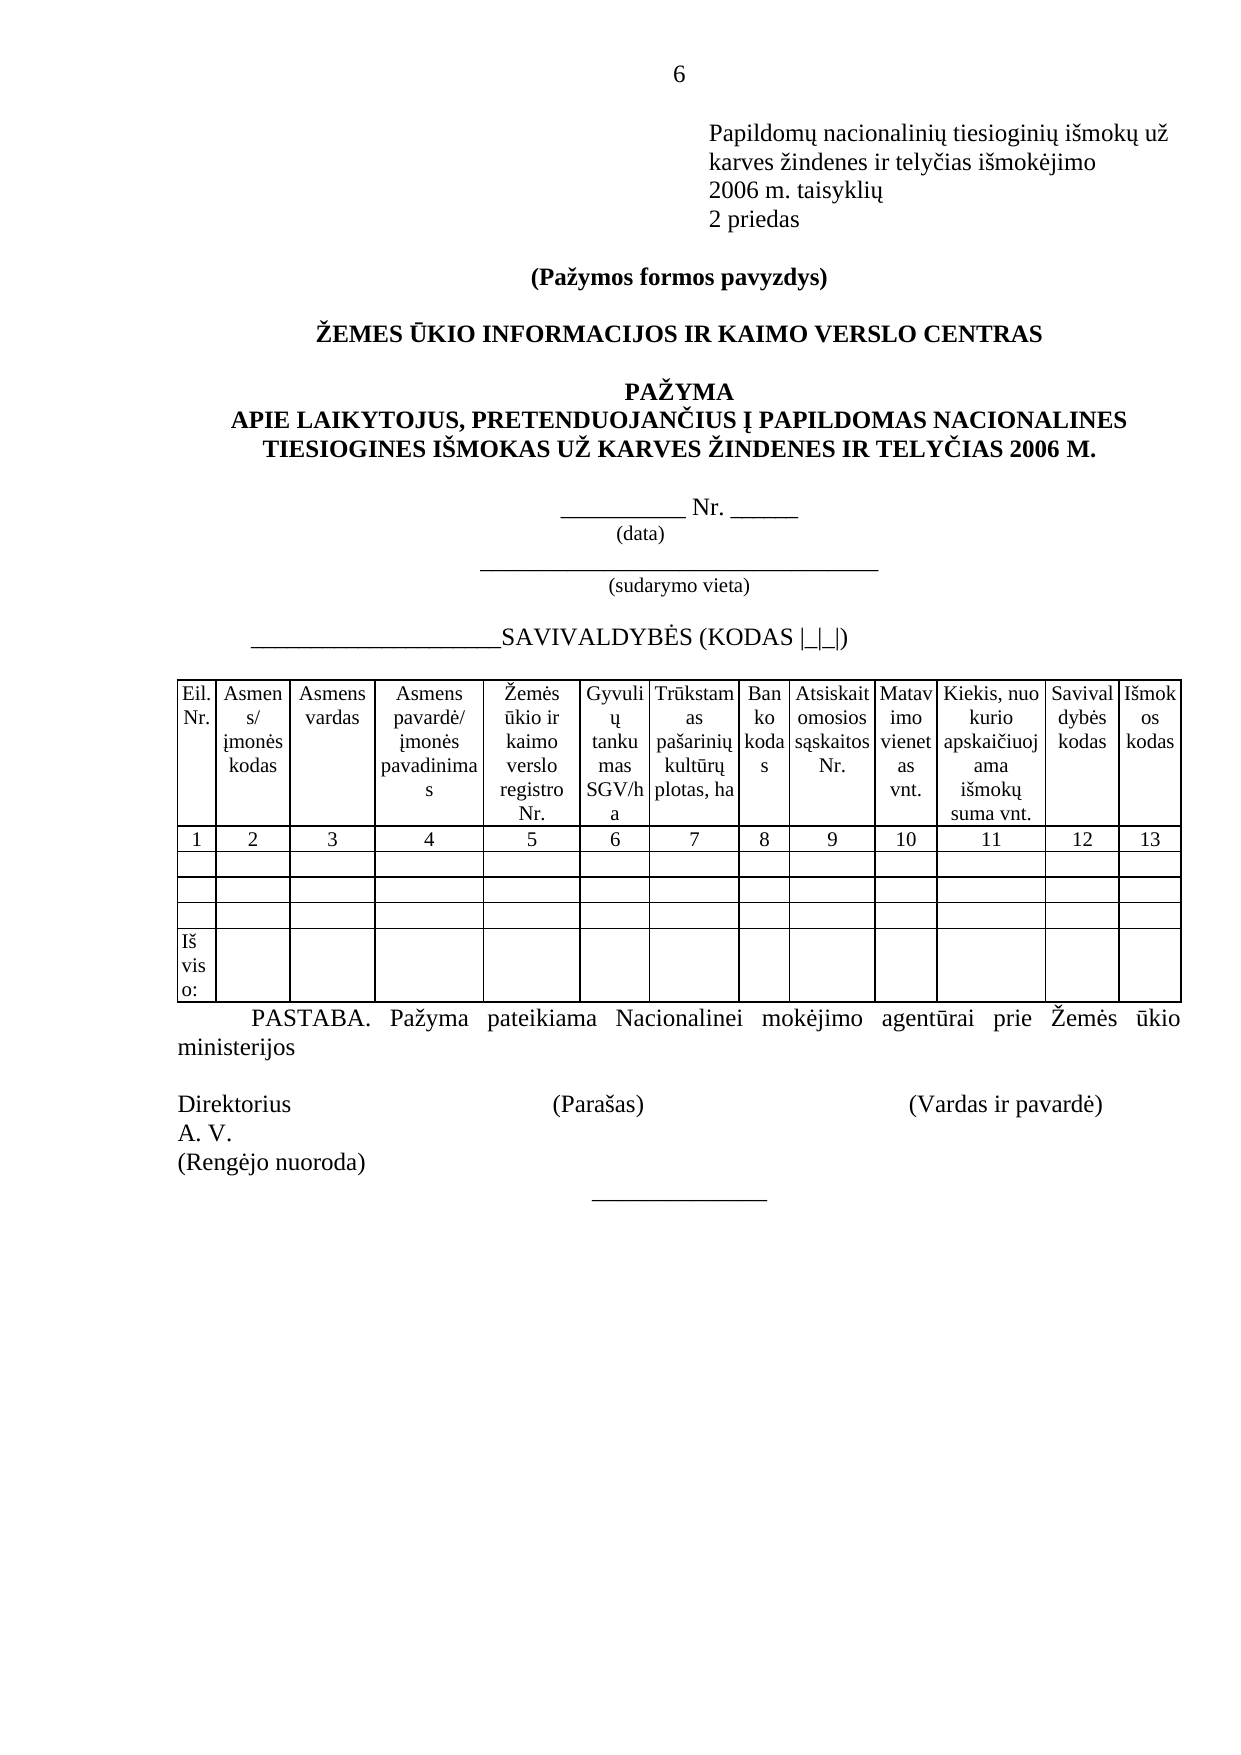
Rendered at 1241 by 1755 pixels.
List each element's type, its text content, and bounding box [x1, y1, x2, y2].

table_cell 4 [479, 827, 483, 851]
table_header Savivaldybės kodas [1046, 681, 1118, 825]
text APIE LAIKYTOJUS, PRETENDUOJANČIUS Į PAPILDOMAS NACIONALINES TIESIOGINES IŠMOKAS UŽ KARVES ŽINDENES IR TELYČIAS 2006 M. [177, 406, 1181, 463]
table_header Gyvulių tankumas SGV/ha [645, 681, 649, 825]
table_header Išmokos kodas [1120, 681, 1180, 825]
table_cell [650, 852, 654, 876]
table_cell [217, 929, 289, 1001]
table_cell [376, 929, 483, 1001]
text PAŽYMA [177, 377, 1181, 406]
text (Rengėjo nuoroda) [177, 1147, 1181, 1175]
table_cell [785, 852, 789, 876]
text ŽEMES ŪKIO INFORMACIJOS IR KAIMO VERSLO CENTRAS [177, 319, 1181, 348]
table_cell [1120, 929, 1180, 1001]
text A. V. [177, 1118, 1181, 1147]
table_header Asmens/ įmonės kodas [217, 681, 289, 825]
text Direktorius (Parašas) (Vardas ir pavardė) [177, 1089, 1181, 1118]
table_cell [645, 878, 649, 902]
table_cell [1041, 878, 1045, 902]
text PASTABA. Pažyma pateikiama Nacionalinei mokėjimo agentūrai prie Žemės ūkio ministerijos [177, 1003, 1181, 1060]
table_cell [938, 929, 1045, 1001]
table_cell [790, 852, 794, 876]
table_cell [479, 903, 483, 927]
table_cell 7 [650, 827, 654, 851]
table_cell [581, 929, 649, 1001]
table_cell [876, 929, 936, 1001]
table_cell [790, 929, 874, 1001]
table_cell [645, 903, 649, 927]
table_header Asmens pavardė/ įmonės pavadinimas [376, 681, 483, 825]
table_cell [790, 903, 794, 927]
table_header Atsiskaitomosios sąskaitos Nr. [790, 681, 874, 825]
table_cell 9 [790, 827, 794, 851]
table_cell [740, 929, 789, 1001]
text karves žindenes ir telyčias išmokėjimo [177, 147, 1181, 176]
text SAVIVALDYBĖS (KODAS |_|_|) [177, 622, 1181, 650]
table_header Matavimo vienetas vnt. [876, 681, 936, 825]
table_cell [1046, 929, 1118, 1001]
table_cell [645, 852, 649, 876]
table_cell 6 [645, 827, 649, 851]
table_cell [1041, 852, 1045, 876]
text 2006 m. taisyklių [177, 176, 1181, 204]
table_cell [650, 878, 654, 902]
text (data) [177, 521, 1181, 545]
table_cell [291, 929, 374, 1001]
text (Pažymos formos pavyzdys) [177, 262, 1181, 291]
table_cell [785, 903, 789, 927]
text __________ Nr. [177, 492, 1181, 521]
table_cell 11 [1041, 827, 1045, 851]
table_cell [790, 878, 794, 902]
table_header Asmens vardas [291, 681, 374, 825]
table_cell [484, 929, 579, 1001]
table_header Banko kodas [740, 681, 789, 825]
table_cell [479, 852, 483, 876]
text ______________ [177, 1175, 1181, 1204]
text Papildomų nacionalinių tiesioginių išmokų už [177, 118, 1181, 147]
table_cell [479, 878, 483, 902]
table_cell [1041, 903, 1045, 927]
table_header Trūkstamas pašarinių kultūrų plotas, ha [650, 681, 738, 825]
table_cell [650, 929, 738, 1001]
table_cell 8 [785, 827, 789, 851]
table_cell [650, 903, 654, 927]
table_cell [785, 878, 789, 902]
table_header Eil. Nr. [178, 681, 215, 825]
text (sudarymo vieta) [177, 573, 1181, 597]
text 2 priedas [177, 204, 1181, 233]
